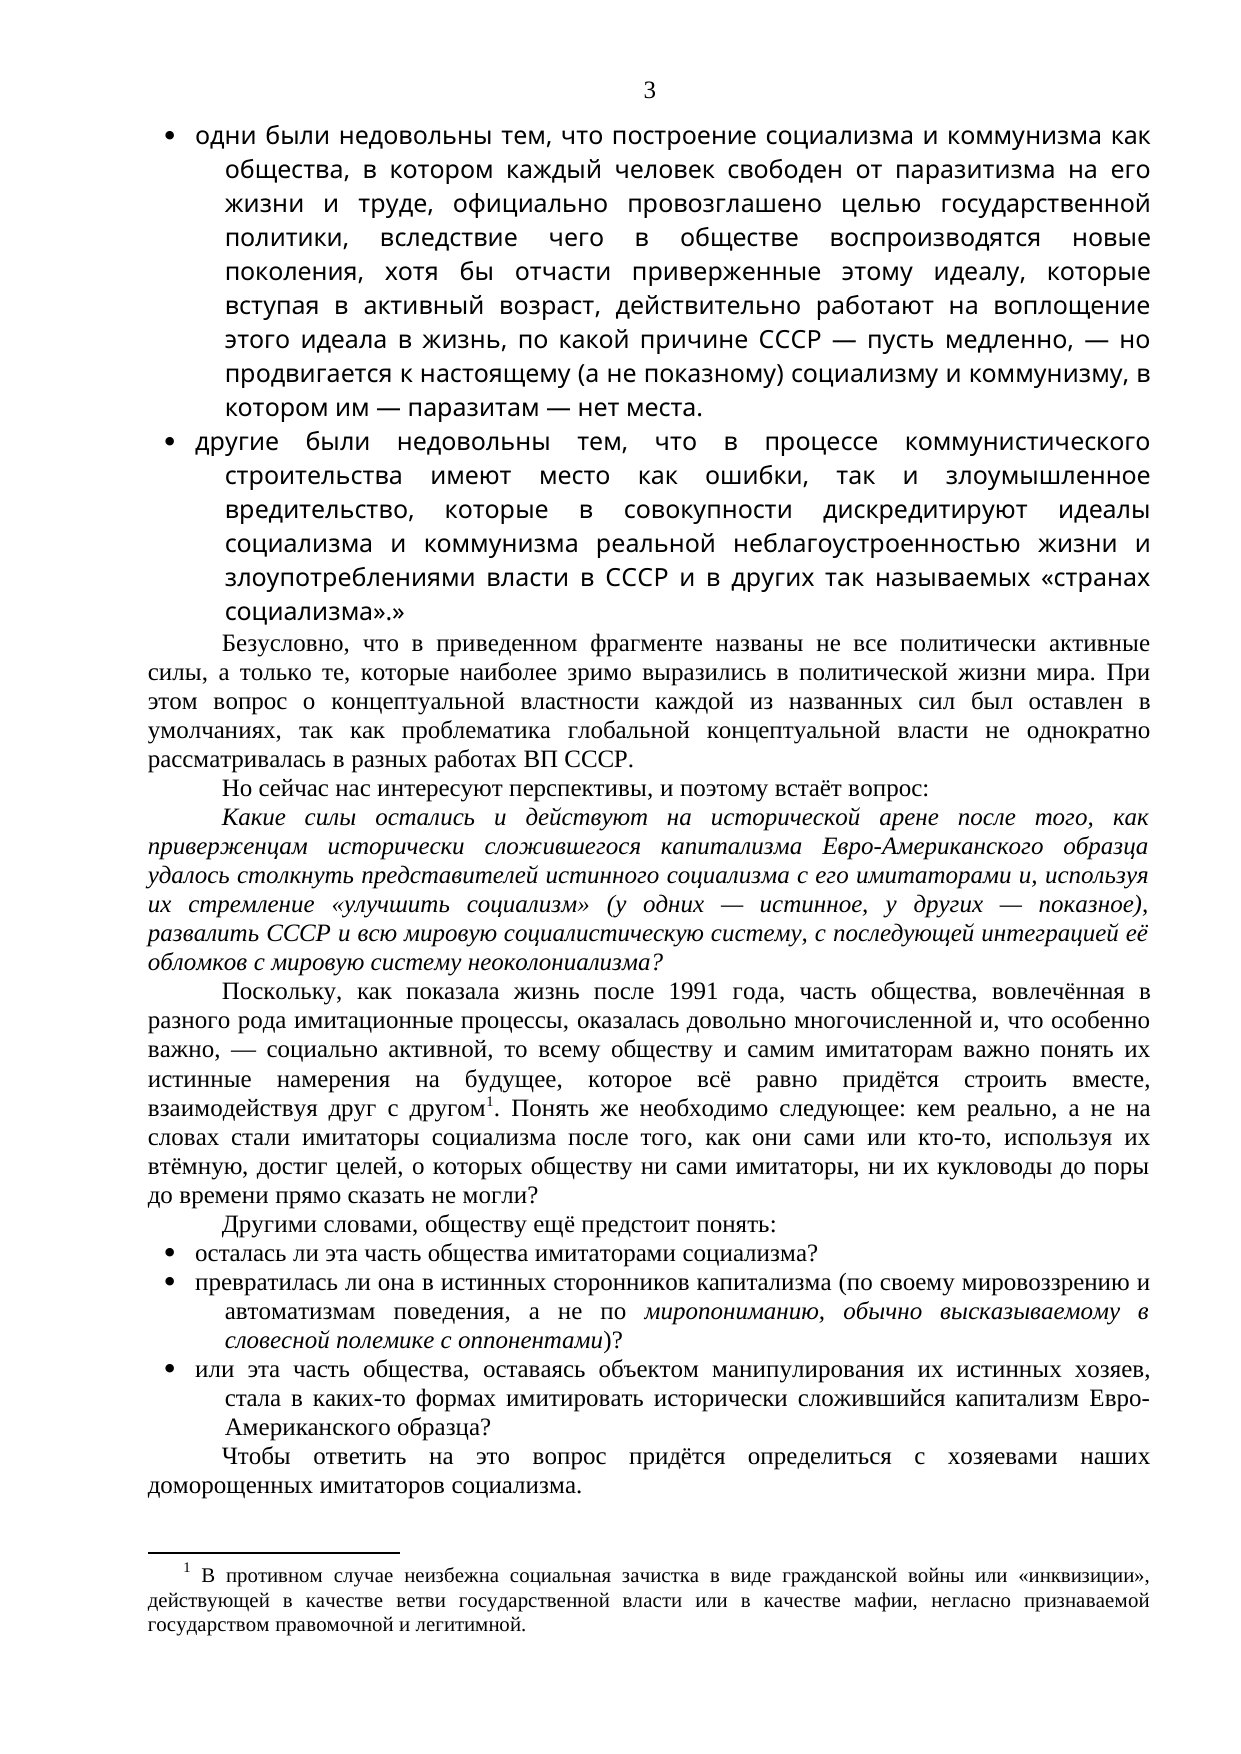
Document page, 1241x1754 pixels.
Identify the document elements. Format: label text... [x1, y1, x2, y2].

list одни были недовольны тем, что построение социализма и коммунизма как общества, в котором каждый человек свободен от паразитизма на его жизни и труде, официально провозглашено целью государственной политики, вследствие чего в обществе воспроизводятся новые поколения, хотя бы отчасти приверженные этому идеалу, которые вступая в активный возраст, действительно работают на воплощение этого идеала в жизнь, по какой причине СССР — пусть медленно, — но продвигается к настоящему (а не показному) социализму и коммунизму, в котором им — паразитам — нет места. [165, 118, 1152, 424]
list другие были недовольны тем, что в процессе коммунистического строительства имеют место как ошибки, так и злоумышленное вредительство, которые в совокупности дискредитируют идеалы социализма и коммунизма реальной неблагоустроенностью жизни и злоупотреблениями власти в СССР и в других так называемых «странах социализма».» [165, 424, 1152, 627]
text Поскольку, как показала жизнь после 1991 года, часть общества, вовлечённая в разного рода имитационные процессы, оказалась довольно многочисленной и, что особенно важно, — социально активной, то всему обществу и самим имитаторам важно понять их истинные намерения на будущее, которое всё равно придётся строить вместе, взаимодействуя друг с другом. Понять же необходимо следующее: кем реально, а не на словах стали имитаторы социализма после того, как они сами или кто-то, используя их втёмную, достиг целей, о которых обществу ни сами имитаторы, ни их кукловоды до поры до времени прямо сказать не могли? [148, 976, 1152, 1209]
text Другими словами, обществу ещё предстоит понять: [148, 1209, 1152, 1238]
text Безусловно, что в приведенном фрагменте названы не все политически активные силы, а только те, которые наиболее зримо выразились в политической жизни мира. При этом вопрос о концептуальной властности каждой из названных сил был оставлен в умолчаниях, так как проблематика глобальной концептуальной власти не однократно рассматривалась в разных работах ВП СССР. [148, 627, 1152, 773]
list или эта часть общества, оставаясь объектом манипулирования их истинных хозяев, стала в каких-то формах имитировать исторически сложившийся капитализм Евро-Американского образца? [165, 1354, 1152, 1441]
list превратилась ли она в истинных сторонников капитализма (по своему мировоззрению и автоматизмам поведения, а не по миропониманию, обычно высказываемому в словесной полемике с оппонентами)? [165, 1267, 1152, 1354]
list осталась ли эта часть общества имитаторами социализма? [165, 1238, 1152, 1267]
text Какие силы остались и действуют на исторической арене после того, как приверженцам исторически сложившегося капитализма Евро-Американского образца удалось столкнуть представителей истинного социализма с его имитаторами и, используя их стремление «улучшить социализм» (у одних — истинное, у других — показное), развалить СССР и всю мировую социалистическую систему, с последующей интеграцией её обломков с мировую систему неоколониализма? [148, 802, 1152, 976]
text Чтобы ответить на это вопрос придётся определиться с хозяевами наших доморощенных имитаторов социализма. [148, 1441, 1152, 1499]
text В противном случае неизбежна социальная зачистка в виде гражданской войны или «инквизиции», действующей в качестве ветви государственной власти или в качестве мафии, негласно признаваемой государством правомочной и легитимной. [148, 1559, 1152, 1636]
text Но сейчас нас интересуют перспективы, и поэтому встаёт вопрос: [148, 773, 1152, 802]
